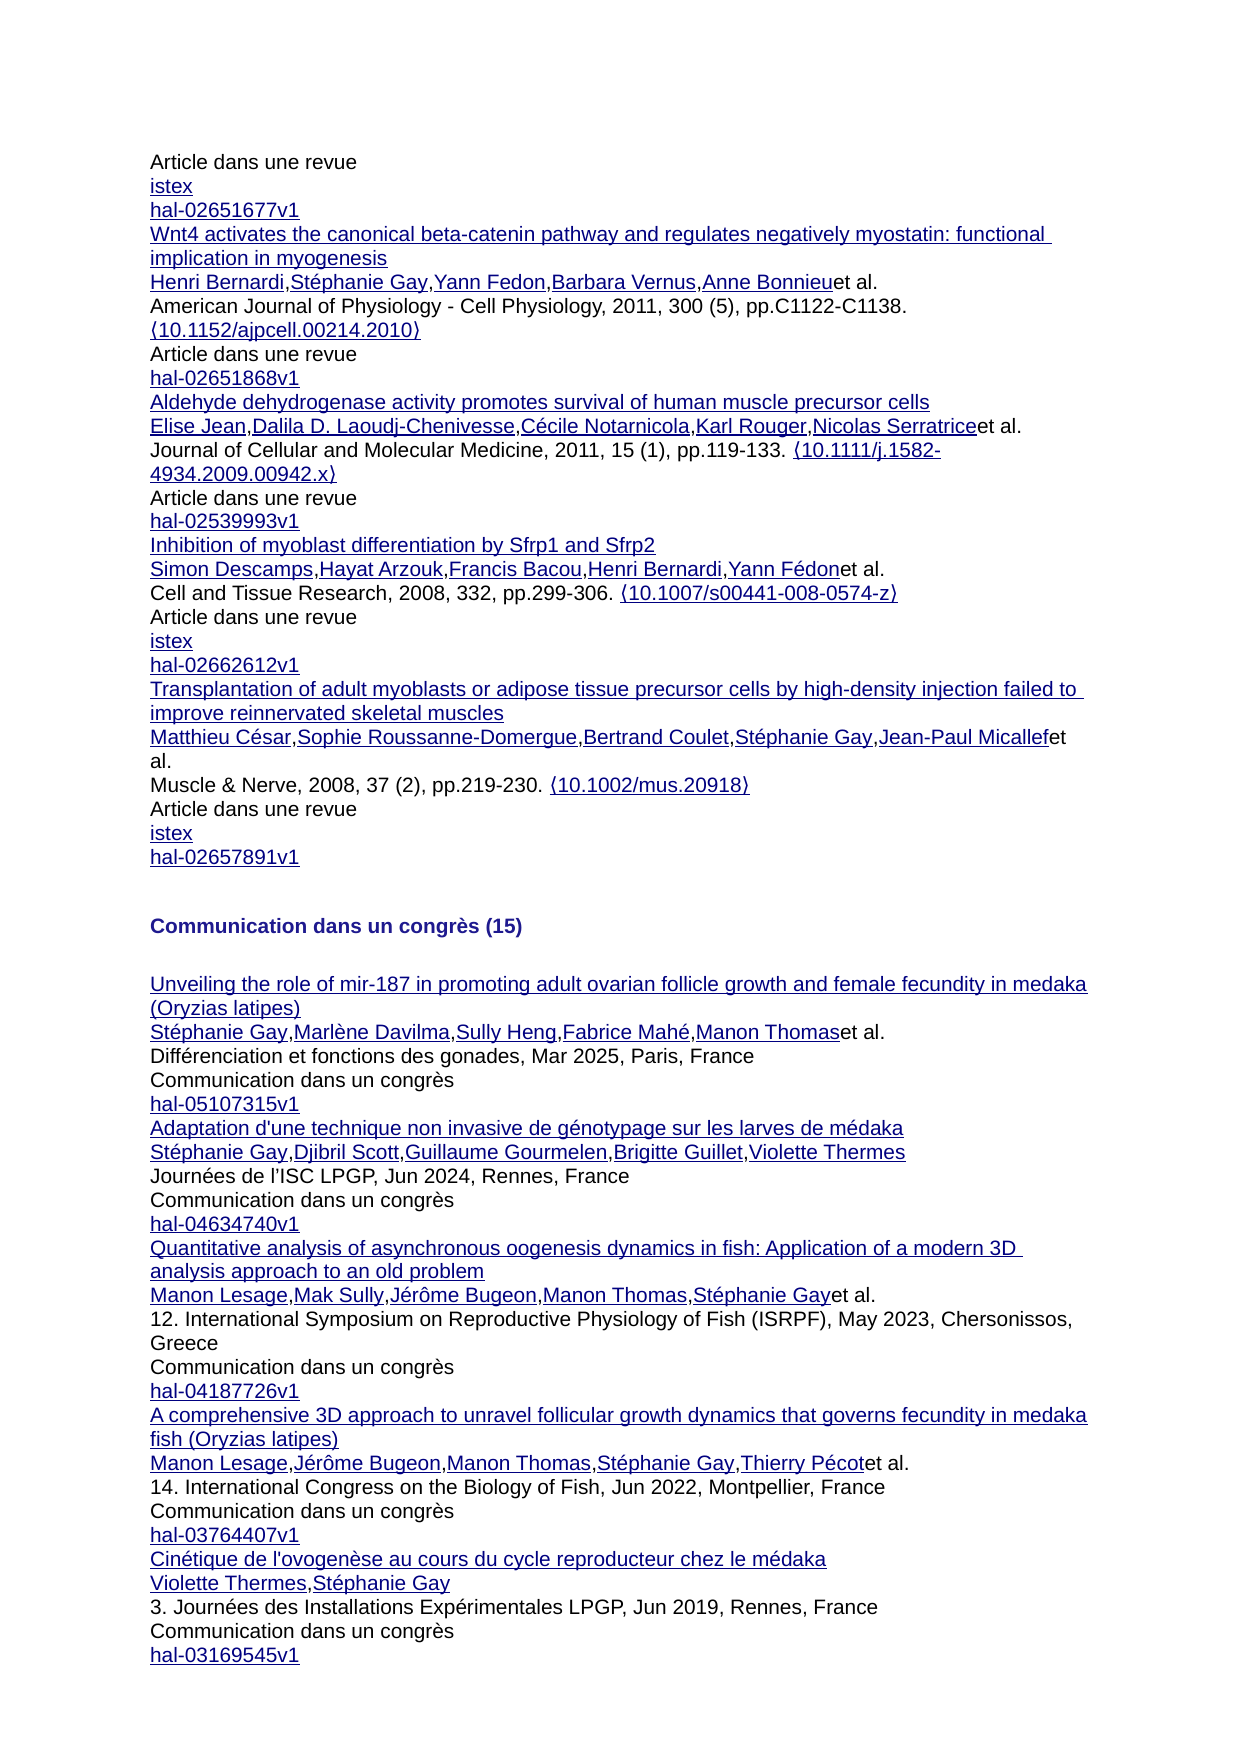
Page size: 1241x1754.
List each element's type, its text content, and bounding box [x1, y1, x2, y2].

table_header Unveiling the role of mir-187 in promoting adult ovarian follicle growth and female fecundity in medaka (Oryzias latipes) Stéphanie Gay,Marlène Davilma,Sully Heng,Fabrice Mahé,Manon Thomaset al. Différenciation et fonctions des gonades, Mar 2025, Paris, France Communication dans un congrès hal-05107315v1 [150, 972, 1090, 1116]
table_cell Aldehyde dehydrogenase activity promotes survival of human muscle precursor cells Elise Jean,Dalila D. Laoudj-Chenivesse,Cécile Notarnicola,Karl Rouger,Nicolas Serratriceet al. Journal of Cellular and Molecular Medicine, 2011, 15 (1), pp.119-133. ⟨10.1111/j.1582-4934.2009.00942.x⟩ Article dans une revue hal-02539993v1 [150, 390, 1090, 533]
table_cell Transplantation of adult myoblasts or adipose tissue precursor cells by high-density injection failed to improve reinnervated skeletal muscles Matthieu César,Sophie Roussanne-Domergue,Bertrand Coulet,Stéphanie Gay,Jean-Paul Micallefet al. Muscle & Nerve, 2008, 37 (2), pp.219-230. ⟨10.1002/mus.20918⟩ Article dans une revue istex hal-02657891v1 [150, 677, 1090, 869]
table_cell Article dans une revue istex hal-02651677v1 [150, 150, 1090, 222]
table_cell Quantitative analysis of asynchronous oogenesis dynamics in fish: Application of a modern 3D analysis approach to an old problem Manon Lesage,Mak Sully,Jérôme Bugeon,Manon Thomas,Stéphanie Gayet al. 12. International Symposium on Reproductive Physiology of Fish (ISRPF), May 2023, Chersonissos, Greece Communication dans un congrès hal-04187726v1 [150, 1235, 1090, 1403]
table_cell A comprehensive 3D approach to unravel follicular growth dynamics that governs fecundity in medaka fish (Oryzias latipes) Manon Lesage,Jérôme Bugeon,Manon Thomas,Stéphanie Gay,Thierry Pécotet al. 14. International Congress on the Biology of Fish, Jun 2022, Montpellier, France Communication dans un congrès hal-03764407v1 [150, 1403, 1090, 1547]
table_cell Wnt4 activates the canonical beta-catenin pathway and regulates negatively myostatin: functional implication in myogenesis Henri Bernardi,Stéphanie Gay,Yann Fedon,Barbara Vernus,Anne Bonnieuet al. American Journal of Physiology - Cell Physiology, 2011, 300 (5), pp.C1122-C1138. ⟨10.1152/ajpcell.00214.2010⟩ Article dans une revue hal-02651868v1 [150, 222, 1090, 389]
table_cell Adaptation d'une technique non invasive de génotypage sur les larves de médaka Stéphanie Gay,Djibril Scott,Guillaume Gourmelen,Brigitte Guillet,Violette Thermes Journées de l’ISC LPGP, Jun 2024, Rennes, France Communication dans un congrès hal-04634740v1 [150, 1116, 1090, 1235]
subtitle Communication dans un congrès (15) [150, 913, 1090, 937]
table_cell Cinétique de l'ovogenèse au cours du cycle reproducteur chez le médaka Violette Thermes,Stéphanie Gay 3. Journées des Installations Expérimentales LPGP, Jun 2019, Rennes, France Communication dans un congrès hal-03169545v1 [150, 1547, 1090, 1667]
table_cell Inhibition of myoblast differentiation by Sfrp1 and Sfrp2 Simon Descamps,Hayat Arzouk,Francis Bacou,Henri Bernardi,Yann Fédonet al. Cell and Tissue Research, 2008, 332, pp.299-306. ⟨10.1007/s00441-008-0574-z⟩ Article dans une revue istex hal-02662612v1 [150, 533, 1090, 677]
